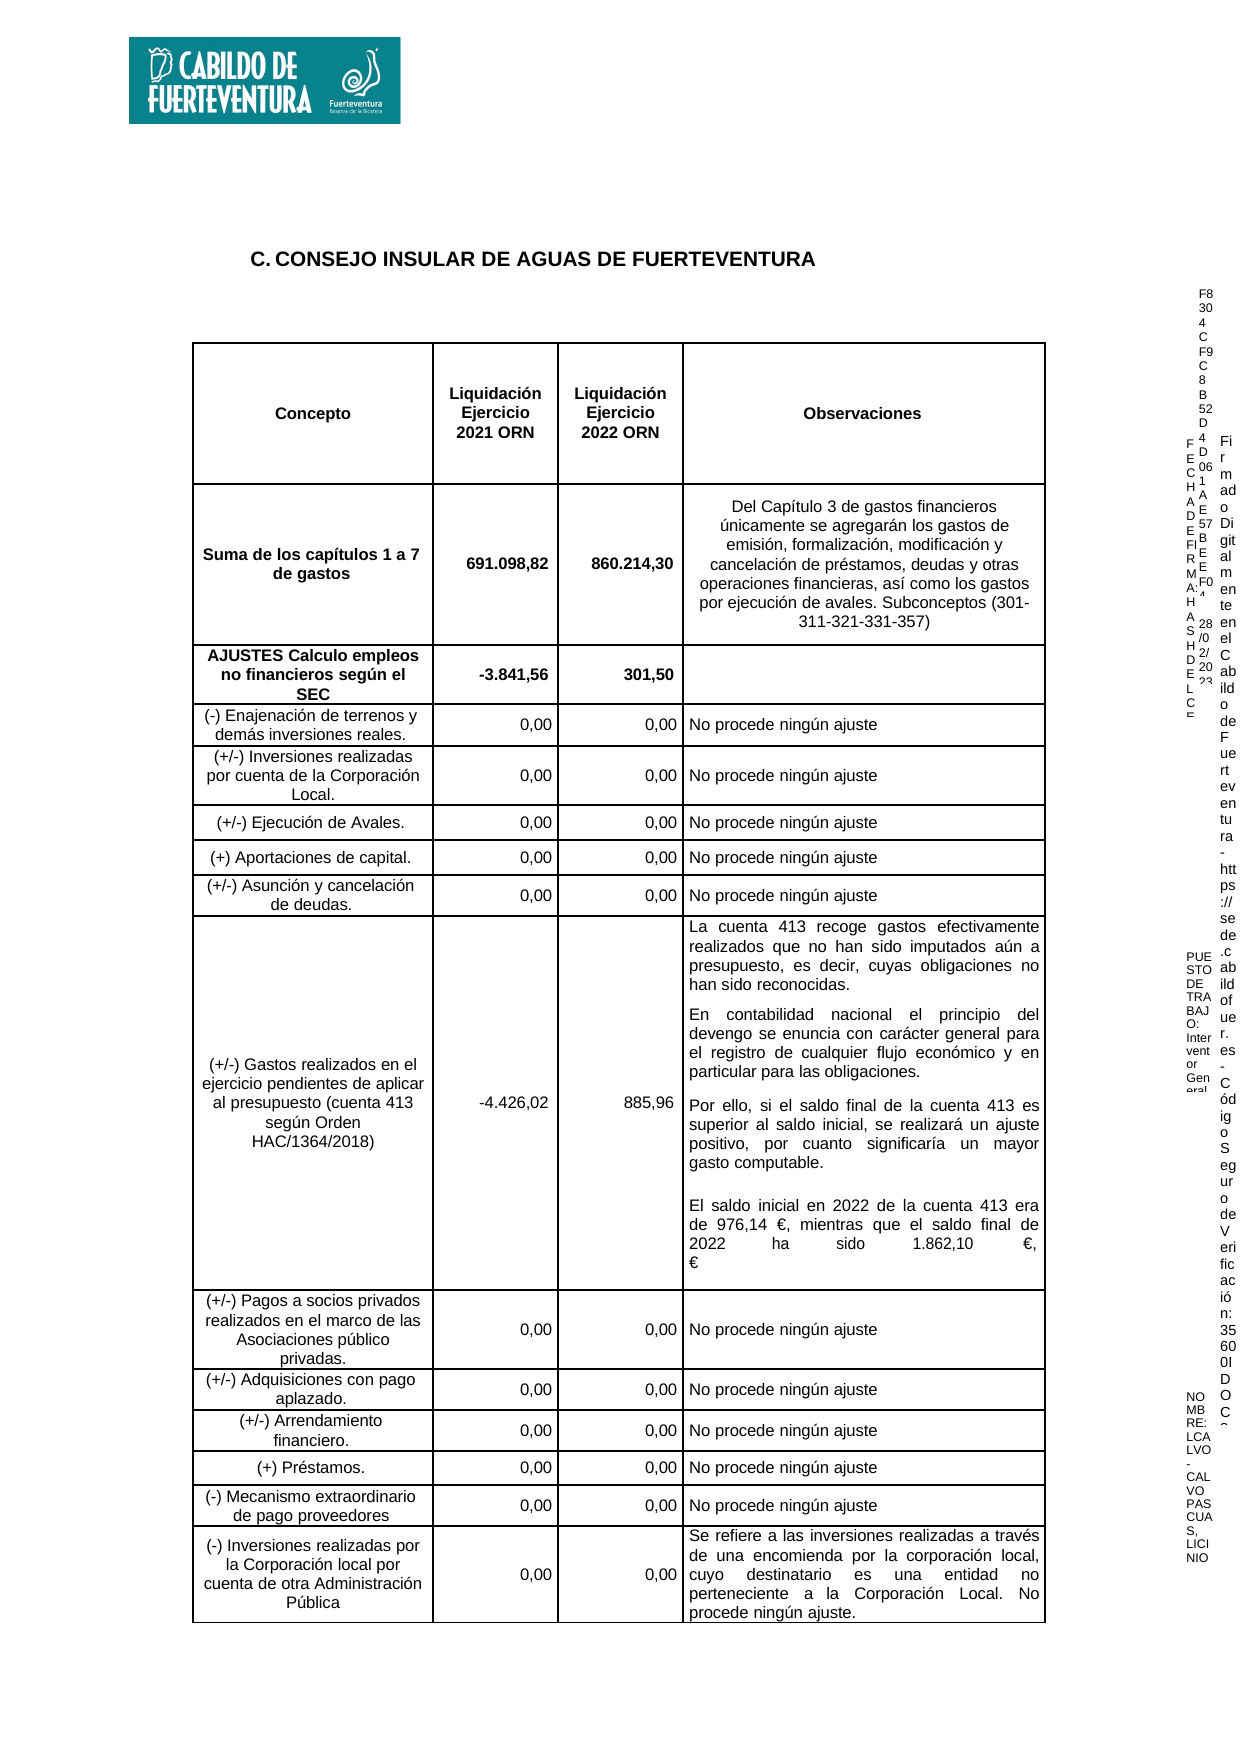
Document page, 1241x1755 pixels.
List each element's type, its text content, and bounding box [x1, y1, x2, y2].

table_cell 0,00 [434, 705, 557, 744]
table_cell 0,00 [434, 1486, 557, 1525]
table_cell 0,00 [434, 1527, 557, 1622]
table_cell (+) Aportaciones de capital. [194, 841, 432, 874]
table_cell No procede ningún ajuste [684, 747, 1044, 804]
table_cell 0,00 [559, 841, 682, 874]
table_cell 860.214,30 [559, 485, 682, 644]
table_cell (+/-) Inversiones realizadas por cuenta de la Corporación Local. [194, 747, 432, 804]
text 28/02/2023 [1199, 617, 1213, 683]
list F8304CF9C8B52D4D061AE57BEEF04E17A8F668DC [1199, 287, 1213, 595]
table_cell (+/-) Gastos realizados en el ejercicio pendientes de aplicar al presupuesto (cuenta 413 según Orden HAC/1364/2018) [194, 917, 432, 1289]
table_cell 0,00 [434, 841, 557, 874]
table_cell 0,00 [434, 1370, 557, 1409]
table_cell 0,00 [559, 1370, 682, 1409]
table_cell No procede ningún ajuste [684, 1411, 1044, 1449]
table_cell -3.841,56 [434, 646, 557, 703]
table_cell (-) Inversiones realizadas por la Corporación local por cuenta de otra Administración Pública [194, 1527, 432, 1622]
table_header Liquidación Ejercicio 2022 ORN [559, 344, 682, 483]
list CONSEJO INSULAR DE AGUAS DE FUERTEVENTURA [250, 247, 1241, 271]
table_cell Suma de los capítulos 1 a 7 de gastos [194, 485, 432, 644]
table_cell [684, 646, 1044, 703]
table_cell 0,00 [434, 747, 557, 804]
table_cell No procede ningún ajuste [684, 876, 1044, 915]
table_cell 0,00 [434, 1452, 557, 1484]
table_cell No procede ningún ajuste [684, 841, 1044, 874]
list FECHA DE FIRMA: HASH DEL CERTIFICADO: [1186, 437, 1201, 716]
table_cell No procede ningún ajuste [684, 705, 1044, 744]
text Interventor General [1186, 1031, 1213, 1092]
table_cell 0,00 [559, 1291, 682, 1368]
table_cell No procede ningún ajuste [684, 806, 1044, 839]
text PUESTO DE TRABAJO: [1186, 951, 1213, 1031]
table_cell No procede ningún ajuste [684, 1452, 1044, 1484]
table_cell 691.098,82 [434, 485, 557, 644]
table_cell No procede ningún ajuste [684, 1291, 1044, 1368]
table_cell 0,00 [559, 1527, 682, 1622]
table_cell 0,00 [559, 1411, 682, 1449]
table_cell 301,50 [559, 646, 682, 703]
table_cell (+/-) Ejecución de Avales. [194, 806, 432, 839]
table_cell 0,00 [559, 1486, 682, 1525]
table_cell 0,00 [559, 747, 682, 804]
table_cell (+/-) Arrendamiento financiero. [194, 1411, 432, 1449]
table_cell 0,00 [559, 806, 682, 839]
table_cell No procede ningún ajuste [684, 1370, 1044, 1409]
table_cell AJUSTES Calculo empleos no financieros según el SEC [194, 646, 432, 703]
table_cell -4.426,02 [434, 917, 557, 1289]
table_cell 0,00 [434, 806, 557, 839]
table_cell (-) Mecanismo extraordinario de pago proveedores [194, 1486, 432, 1525]
text NOMBRE: [1186, 1390, 1213, 1431]
table_cell No procede ningún ajuste [684, 1486, 1044, 1525]
table_cell (+/-) Adquisiciones con pago aplazado. [194, 1370, 432, 1409]
table_cell (+/-) Asunción y cancelación de deudas. [194, 876, 432, 915]
table_cell 0,00 [434, 1411, 557, 1449]
table_cell Del Capítulo 3 de gastos financieros únicamente se agregarán los gastos de emisión, formalización, modificación y cancelación de préstamos, deudas y otras operaciones financieras, así como los gastos por ejecución de avales. Subconceptos (301- 311-321-331-357) [684, 485, 1044, 644]
table_cell 0,00 [434, 876, 557, 915]
list Firmado Digitalmente en el Cabildo de Fuerteventura - https://sede.cabildofuer.es - Código Seguro de Verificación: 35600IDOC2C4CE26C2A9722245A5 [1220, 433, 1237, 1424]
table_cell 0,00 [559, 1452, 682, 1484]
table_cell 0,00 [559, 705, 682, 744]
table_cell (-) Enajenación de terrenos y demás inversiones reales. [194, 705, 432, 744]
table_cell 0,00 [434, 1291, 557, 1368]
table_cell Se refiere a las inversiones realizadas a través de una encomienda por la corporación local, cuyo destinatario es una entidad no perteneciente a la Corporación Local. No procede ningún ajuste. [684, 1527, 1044, 1622]
table_cell 0,00 [559, 876, 682, 915]
table_header Liquidación Ejercicio 2021 ORN [434, 344, 557, 483]
table_cell (+) Préstamos. [194, 1452, 432, 1484]
table_header Concepto [194, 344, 432, 483]
text LCALVO - CALVO PASCUAS, LICINIO [1186, 1431, 1213, 1565]
table_header Observaciones [684, 344, 1044, 483]
table_cell 885,96 [559, 917, 682, 1289]
table_cell (+/-) Pagos a socios privados realizados en el marco de las Asociaciones público privadas. [194, 1291, 432, 1368]
table_cell La cuenta 413 recoge gastos efectivamente realizados que no han sido imputados aún a presupuesto, es decir, cuyas obligaciones no han sido reconocidas. En contabilidad nacional el principio del devengo se enuncia con carácter general para el registro de cualquier flujo económico y en particular para las obligaciones. Por ello, si el saldo final de la cuenta 413 es superior al saldo inicial, se realizará un ajuste positivo, por cuanto significaría un mayor gasto computable. El saldo inicial en 2022 de la cuenta 413 era de 976,14 €, mientras que el saldo final de 2022 ha sido 1.862,10 €, € [684, 917, 1044, 1289]
